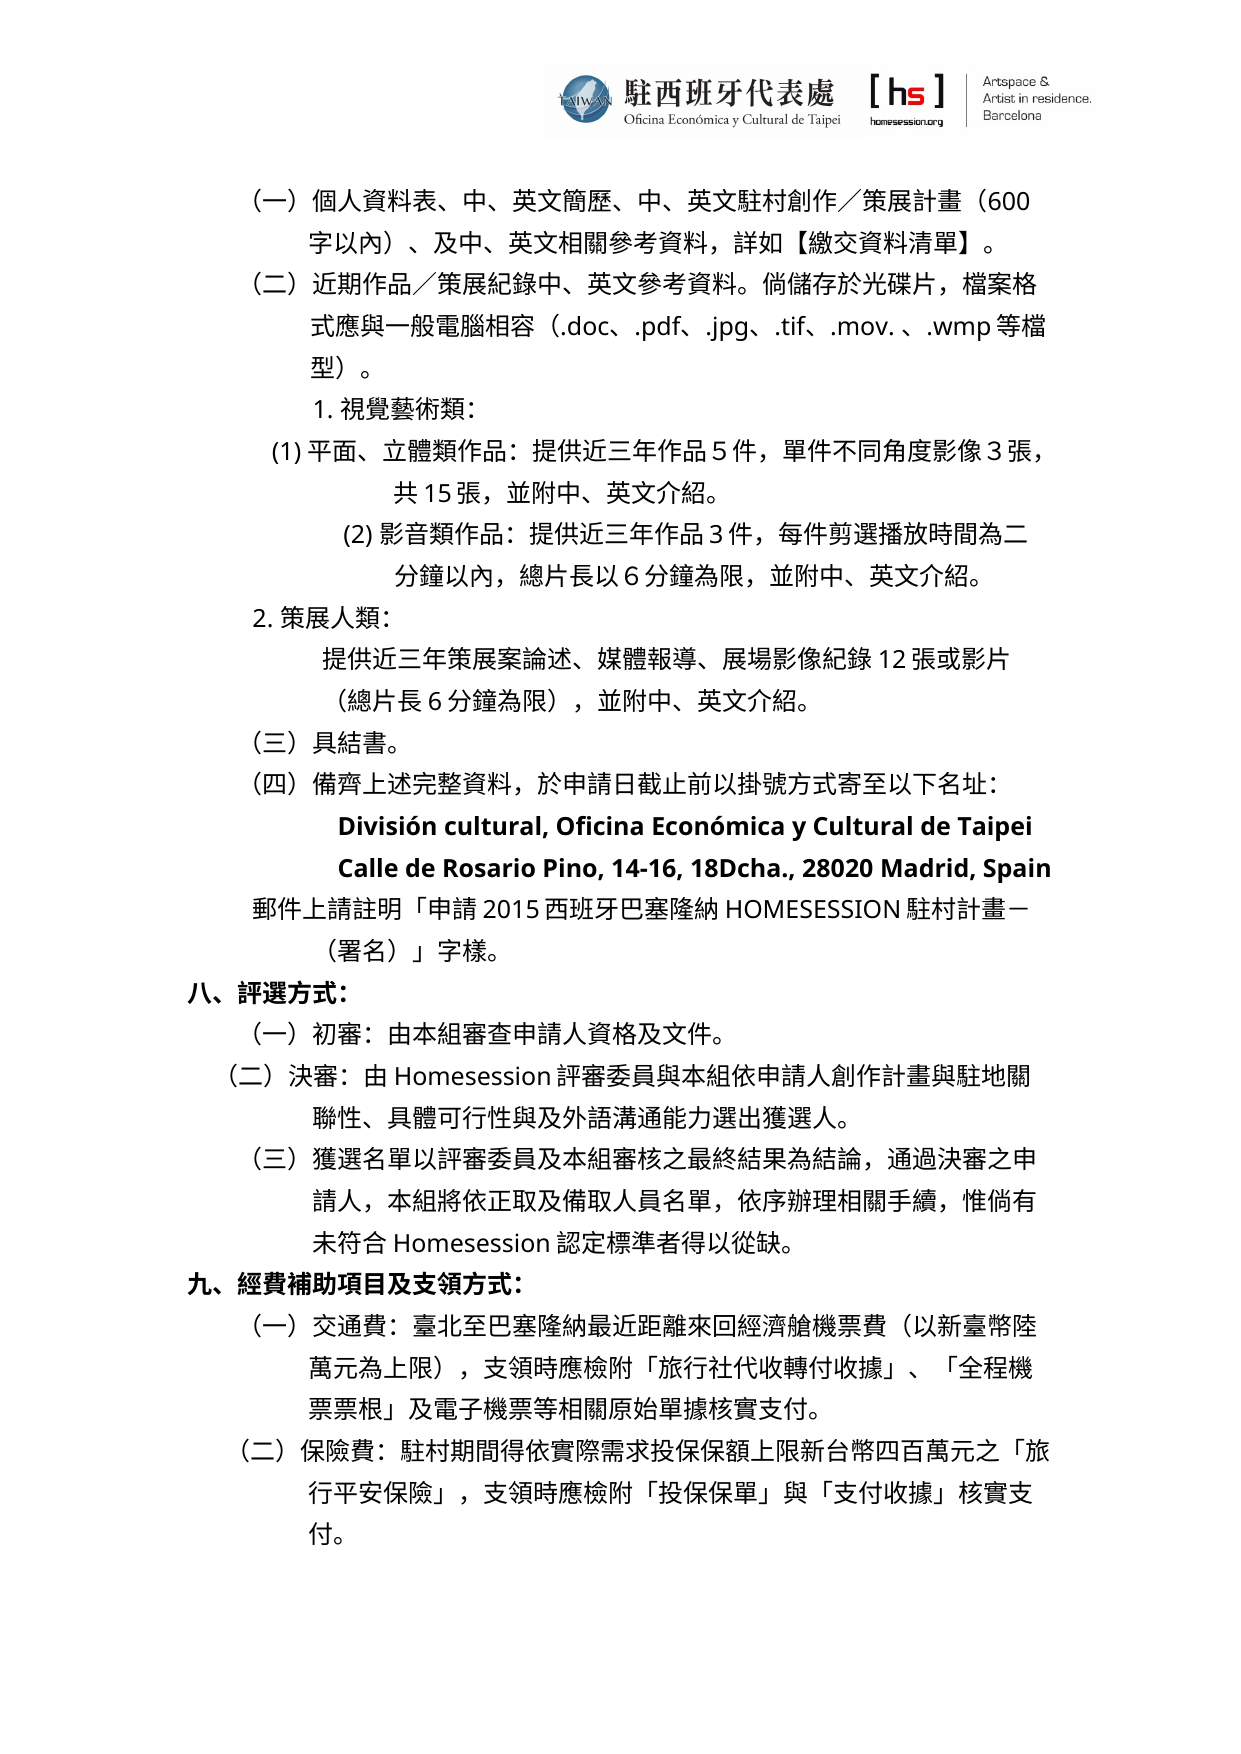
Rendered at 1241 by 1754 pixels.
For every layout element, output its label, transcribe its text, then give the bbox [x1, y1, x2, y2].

text (1) 平面、立體類作品：提供近三年作品５件，單件不同角度影像３張，共15張，並附中、英文介紹。 [187, 427, 1053, 511]
text （一）初審：由本組審查申請人資格及文件。 [187, 1011, 1053, 1052]
text 八、評選方式： [187, 969, 1053, 1011]
text 郵件上請註明「申請2015西班牙巴塞隆納HOMESESSION駐村計畫－（署名）」字樣。 [187, 886, 1053, 969]
text Calle de Rosario Pino, 14-16, 18Dcha., 28020 Madrid, Spain [187, 844, 1053, 886]
text 九、經費補助項目及支領方式： [187, 1261, 1053, 1302]
text （四）備齊上述完整資料，於申請日截止前以掛號方式寄至以下名址： [187, 761, 1053, 802]
text (2) 影音類作品：提供近三年作品3件，每件剪選播放時間為二分鐘以內，總片長以６分鐘為限，並附中、英文介紹。 [187, 511, 1053, 594]
text （二）近期作品／策展紀錄中、英文參考資料。倘儲存於光碟片，檔案格式應與一般電腦相容（.doc、.pdf、.jpg、.tif、.mov. 、.wmp等檔型）。 [187, 261, 1053, 386]
text （三）獲選名單以評審委員及本組審核之最終結果為結論，通過決審之申請人，本組將依正取及備取人員名單，依序辦理相關手續，惟倘有未符合Homesession認定標準者得以從缺。 [187, 1136, 1053, 1261]
text （二）決審：由Homesession評審委員與本組依申請人創作計畫與駐地關聯性、具體可行性與及外語溝通能力選出獲選人。 [187, 1052, 1053, 1136]
text División cultural, Oficina Económica y Cultural de Taipei [187, 802, 1053, 844]
text （一）交通費：臺北至巴塞隆納最近距離來回經濟艙機票費（以新臺幣陸萬元為上限），支領時應檢附「旅行社代收轉付收據」、「全程機票票根」及電子機票等相關原始單據核實支付。 [187, 1302, 1053, 1427]
text 2. 策展人類： [187, 594, 1053, 636]
text （一）個人資料表、中、英文簡歷、中、英文駐村創作／策展計畫（600字以內）、及中、英文相關參考資料，詳如【繳交資料清單】。 [187, 177, 1053, 261]
text （三）具結書。 [187, 719, 1053, 761]
picture [538, 58, 1112, 142]
text 提供近三年策展案論述、媒體報導、展場影像紀錄12張或影片（總片長6分鐘為限），並附中、英文介紹。 [323, 636, 1053, 719]
text 1. 視覺藝術類： [187, 386, 1053, 427]
text （二）保險費：駐村期間得依實際需求投保保額上限新台幣四百萬元之「旅行平安保險」，支領時應檢附「投保保單」與「支付收據」核實支付。 [187, 1427, 1053, 1552]
